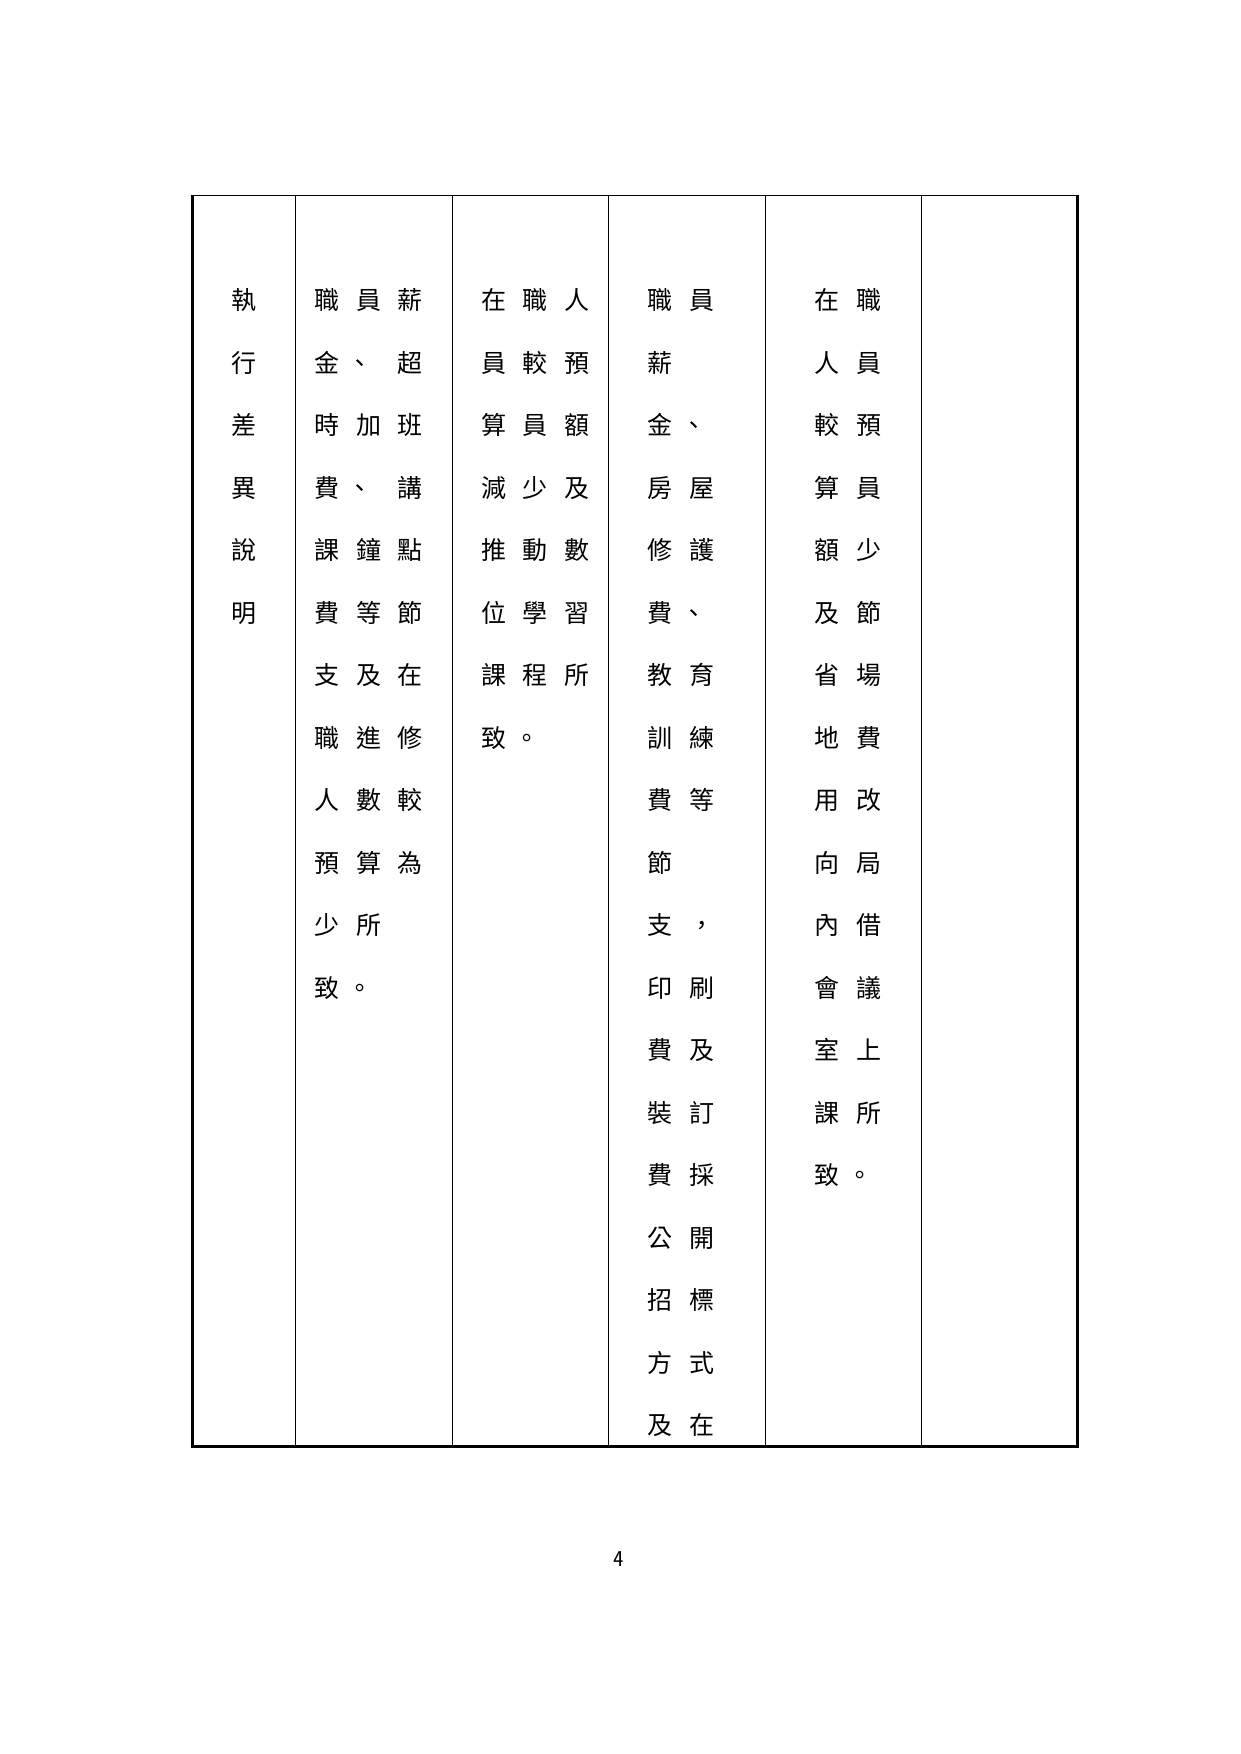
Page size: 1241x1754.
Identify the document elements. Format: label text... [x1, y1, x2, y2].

table_cell [922, 196, 1076, 1445]
table_cell 在職人員較預算員額減少及推動數位學習課程所致。 [453, 196, 608, 1445]
table_cell 職員薪金、房屋修護費、教育訓練費等節支，印刷費及裝訂費採公開招標方式及在 [609, 196, 765, 1445]
table_cell 職員薪金、超時加班費、講課鐘點費等節支及在職進修人數較預算為少所致。 [296, 196, 452, 1445]
table_cell 在職人員較預算員額少及節省場地費用改向局內借會議室上課所致。 [766, 196, 921, 1445]
table_cell 執行差異說明 [194, 196, 295, 1445]
